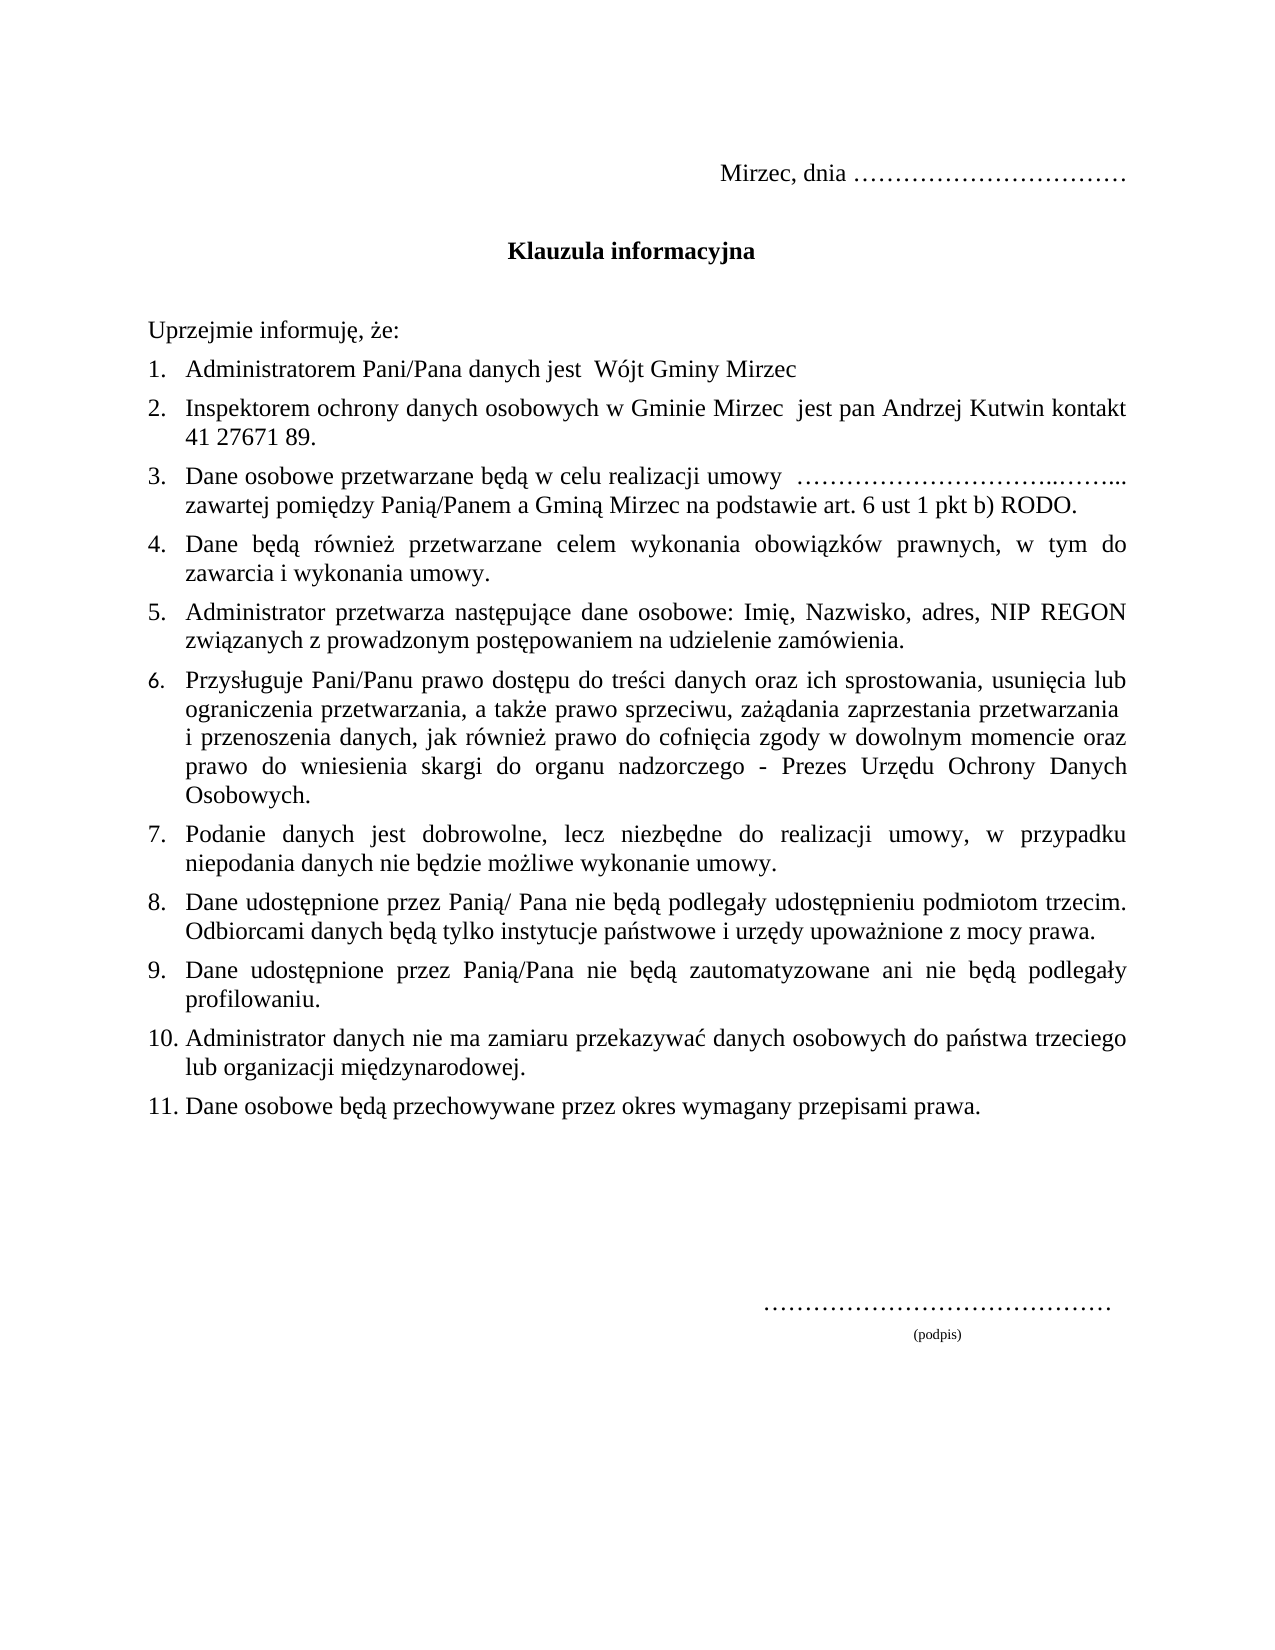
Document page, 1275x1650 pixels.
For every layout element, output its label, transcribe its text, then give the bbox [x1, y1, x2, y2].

list Dane będą również przetwarzane celem wykonania obowiązków prawnych, w tym do zawarcia i wykonania umowy. [148, 529, 1127, 586]
list Administrator danych nie ma zamiaru przekazywać danych osobowych do państwa trzeciego lub organizacji międzynarodowej. [148, 1023, 1127, 1080]
text Klauzula informacyjna [148, 236, 1127, 265]
text (podpis) [748, 1326, 1127, 1354]
list Dane osobowe będą przechowywane przez okres wymagany przepisami prawa. [148, 1091, 1127, 1119]
list Inspektorem ochrony danych osobowych w Gminie Mirzec jest pan Andrzej Kutwin kontakt 41 27671 89. [148, 393, 1127, 451]
list Podanie danych jest dobrowolne, lecz niezbędne do realizacji umowy, w przypadku niepodania danych nie będzie możliwe wykonanie umowy. [148, 819, 1127, 877]
list Dane udostępnione przez Panią/Pana nie będą zautomatyzowane ani nie będą podlegały profilowaniu. [148, 955, 1127, 1012]
text Uprzejmie informuję, że: [148, 315, 1127, 343]
list Przysługuje Pani/Panu prawo dostępu do treści danych oraz ich sprostowania, usunięcia lub ograniczenia przetwarzania, a także prawo sprzeciwu, zażądania zaprzestania przetwarzania i przenoszenia danych, jak również prawo do cofnięcia zgody w dowolnym momencie oraz prawo do wniesienia skargi do organu nadzorczego - Prezes Urzędu Ochrony Danych Osobowych. [148, 665, 1127, 809]
list Administratorem Pani/Pana danych jest Wójt Gminy Mirzec [148, 354, 1127, 383]
list Administrator przetwarza następujące dane osobowe: Imię, Nazwisko, adres, NIP REGON związanych z prowadzonym postępowaniem na udzielenie zamówienia. [148, 597, 1127, 654]
text …………………………………… [748, 1287, 1127, 1315]
list Dane udostępnione przez Panią/ Pana nie będą podlegały udostępnieniu podmiotom trzecim. Odbiorcami danych będą tylko instytucje państwowe i urzędy upoważnione z mocy prawa. [148, 887, 1127, 944]
list Dane osobowe przetwarzane będą w celu realizacji umowy …………………………..……... zawartej pomiędzy Panią/Panem a Gminą Mirzec na podstawie art. 6 ust 1 pkt b) RODO. [148, 461, 1127, 518]
text Mirzec, dnia …………………………… [148, 158, 1127, 187]
